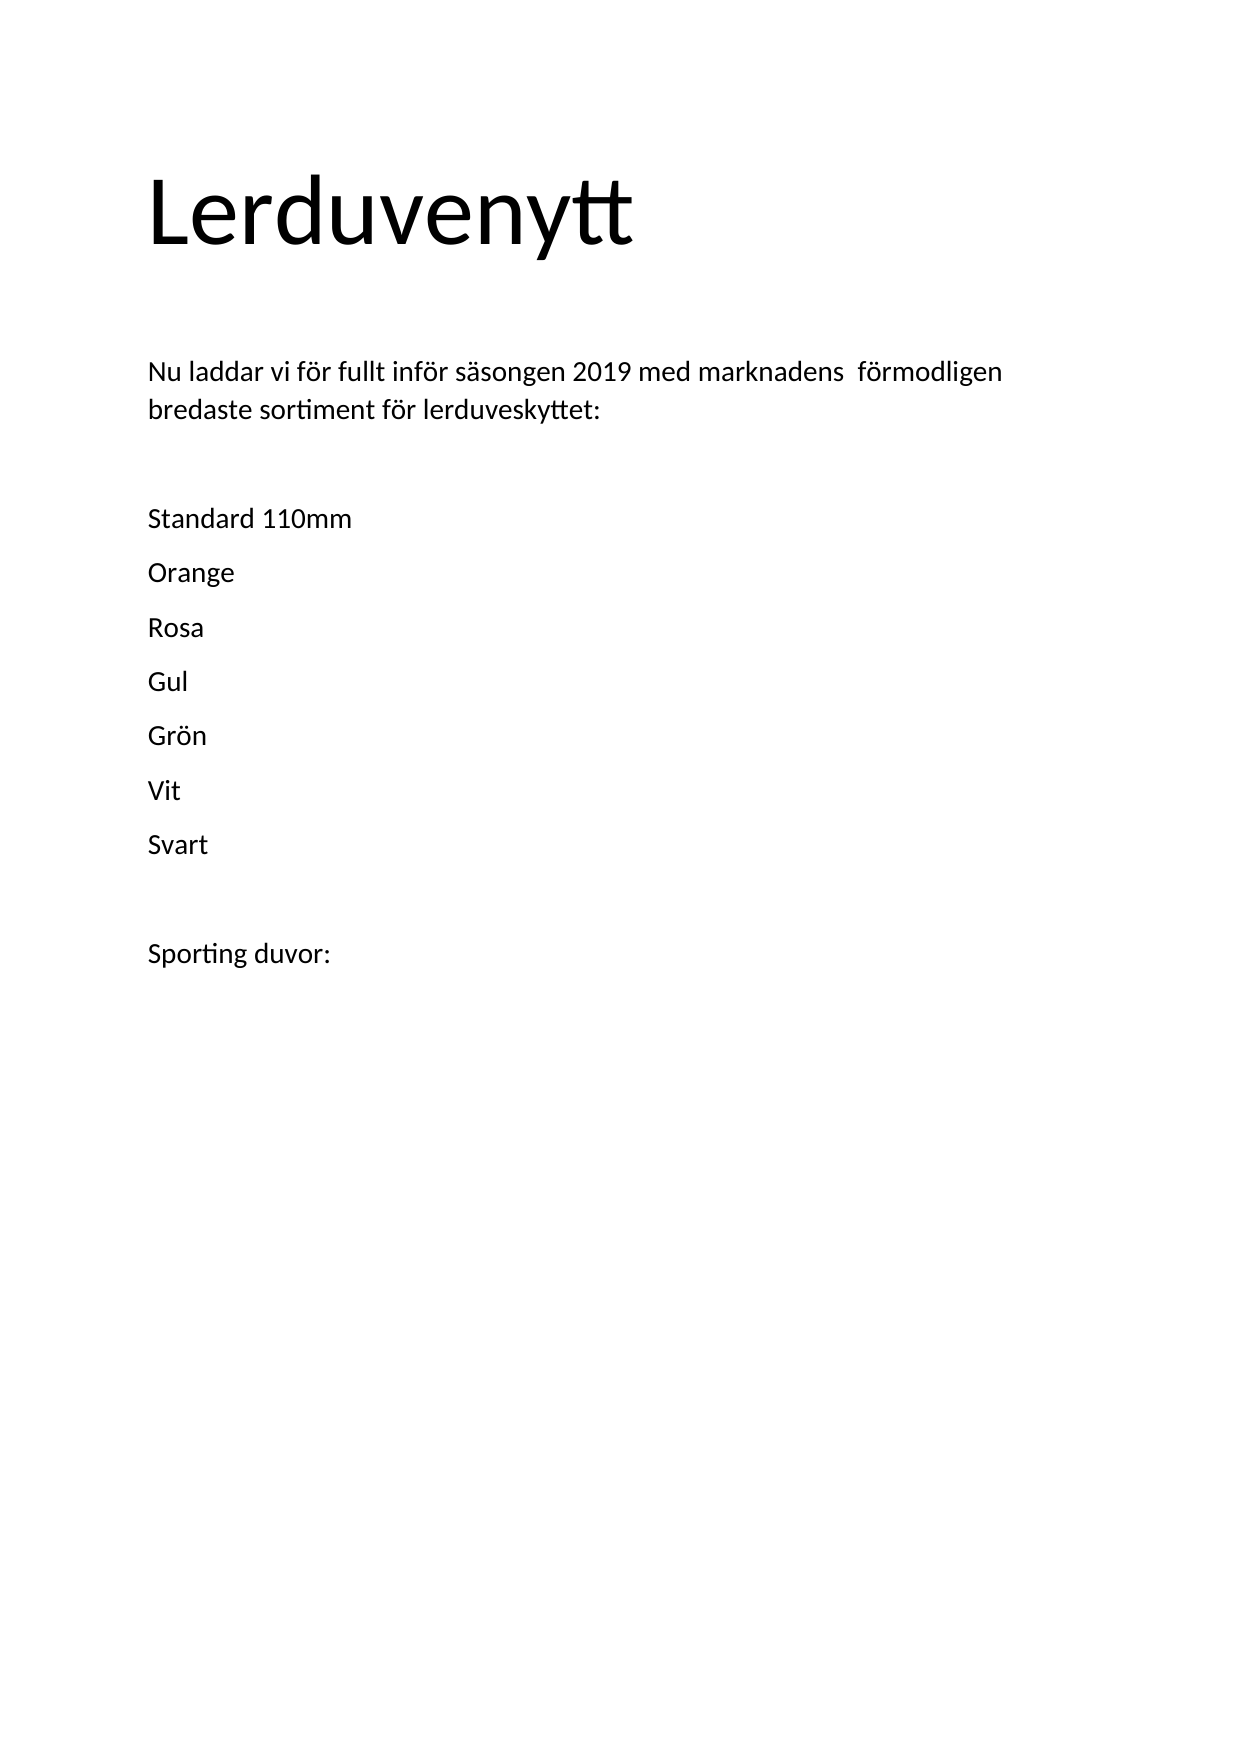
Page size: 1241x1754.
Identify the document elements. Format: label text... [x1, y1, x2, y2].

text Nu laddar vi för fullt inför säsongen 2019 med marknadens förmodligen bredaste sortiment för lerduveskyttet: [148, 353, 1093, 427]
text Orange [148, 554, 1093, 590]
text Vit [148, 772, 1093, 807]
text Sporting duvor: [148, 935, 1093, 971]
text Lerduvenytt [148, 148, 1093, 270]
text Grön [148, 717, 1093, 753]
text Svart [148, 826, 1093, 862]
text Standard 110mm [148, 500, 1093, 536]
text Rosa [148, 609, 1093, 644]
text Gul [148, 663, 1093, 699]
